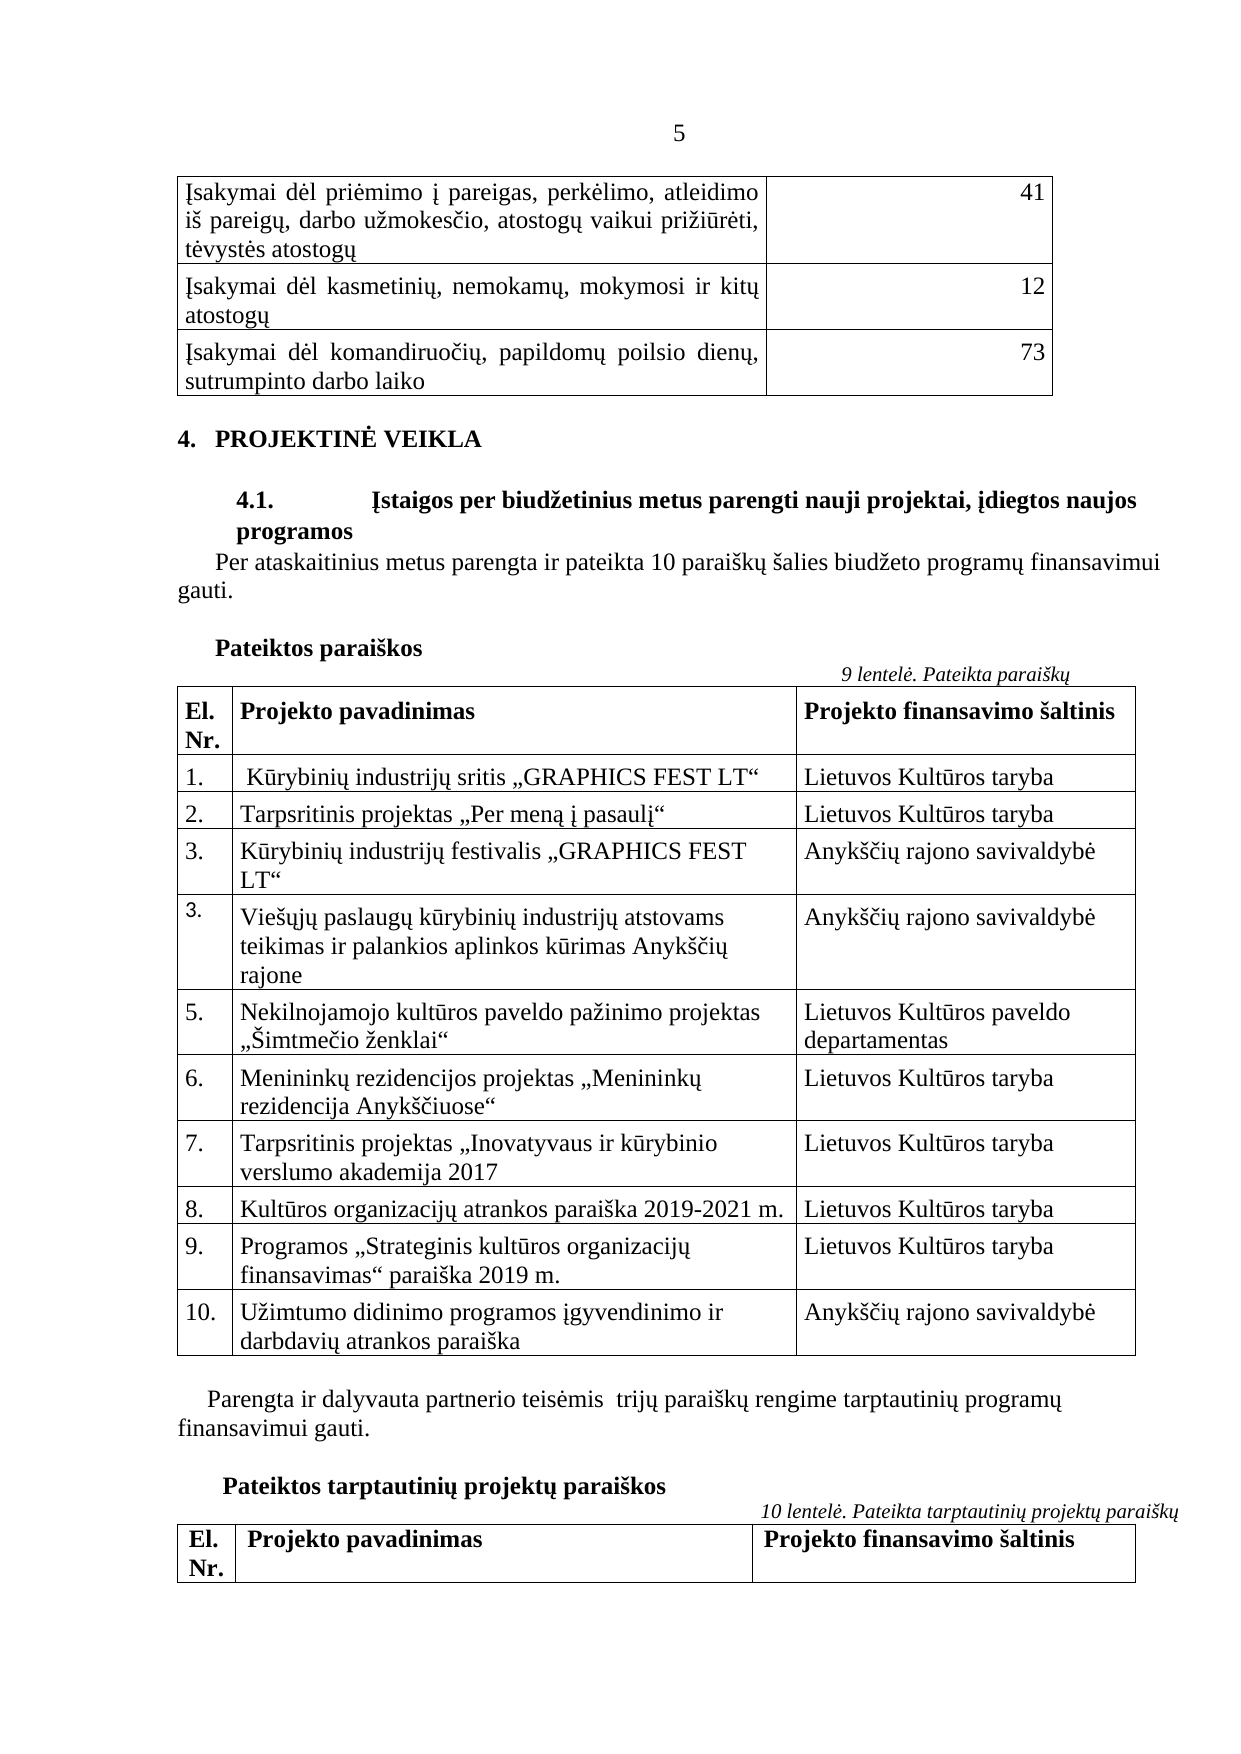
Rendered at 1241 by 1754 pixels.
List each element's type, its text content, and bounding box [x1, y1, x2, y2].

table_cell 73 [767, 330, 1052, 394]
table_cell Lietuvos Kultūros taryba [797, 792, 1135, 828]
table_cell Įsakymai dėl priėmimo į pareigas, perkėlimo, atleidimo iš pareigų, darbo užmokesčio, atostogų vaikui prižiūrėti, tėvystės atostogų [178, 177, 766, 263]
table_cell Anykščių rajono savivaldybė [797, 895, 1135, 988]
table_cell Lietuvos Kultūros taryba [797, 1121, 1135, 1186]
table_header Projekto finansavimo šaltinis [753, 1525, 1135, 1582]
table_cell 2. [178, 792, 232, 828]
text 4.1. Įstaigos per biudžetinius metus parengti nauji projektai, įdiegtos naujos programos [236, 485, 1181, 545]
table_cell 8. [178, 1187, 232, 1223]
table_cell Užimtumo didinimo programos įgyvendinimo ir darbdavių atrankos paraiška [233, 1290, 796, 1355]
table_cell Lietuvos Kultūros taryba [797, 755, 1135, 791]
table_cell 7. [178, 1121, 232, 1186]
table_cell Kūrybinių industrijų sritis „GRAPHICS FEST LT“ [233, 755, 796, 791]
table_cell 1. [178, 755, 232, 791]
table_cell Kūrybinių industrijų festivalis „GRAPHICS FEST LT“ [233, 829, 796, 894]
table_cell Lietuvos Kultūros taryba [797, 1187, 1135, 1223]
table_header Projekto pavadinimas [233, 687, 796, 754]
table_cell Įsakymai dėl komandiruočių, papildomų poilsio dienų, sutrumpinto darbo laiko [178, 330, 766, 394]
table_cell Kultūros organizacijų atrankos paraiška 2019-2021 m. [233, 1187, 796, 1223]
table_cell 3. [178, 829, 232, 894]
table_cell Tarpsritinis projektas „Inovatyvaus ir kūrybinio verslumo akademija 2017 [233, 1121, 796, 1186]
table_cell 3. [178, 895, 232, 988]
text 10 lentelė. Pateikta tarptautinių projektų paraiškų [177, 1499, 1181, 1523]
table_cell Menininkų rezidencijos projektas „Menininkų rezidencija Anykščiuose“ [233, 1055, 796, 1120]
table_cell Įsakymai dėl kasmetinių, nemokamų, mokymosi ir kitų atostogų [178, 264, 766, 329]
text Per ataskaitinius metus parengta ir pateikta 10 paraiškų šalies biudžeto programų finansavimui gauti. [177, 547, 1181, 604]
table_cell 9. [178, 1224, 232, 1289]
table_cell 41 [767, 177, 1052, 263]
table_header Projekto pavadinimas [236, 1525, 752, 1582]
table_cell 12 [767, 264, 1052, 329]
table_cell Anykščių rajono savivaldybė [797, 829, 1135, 894]
table_cell Lietuvos Kultūros paveldo departamentas [797, 990, 1135, 1054]
table_cell 10. [178, 1290, 232, 1355]
table_cell Lietuvos Kultūros taryba [797, 1055, 1135, 1120]
text 9 lentelė. Pateikta paraiškų [215, 662, 1181, 686]
table_cell Anykščių rajono savivaldybė [797, 1290, 1135, 1355]
text Pateiktos paraiškos [215, 633, 1181, 662]
table_cell Lietuvos Kultūros taryba [797, 1224, 1135, 1289]
table_header El. Nr. [178, 687, 232, 754]
table_cell Tarpsritinis projektas „Per meną į pasaulį“ [233, 792, 796, 828]
table_cell 5. [178, 990, 232, 1054]
table_cell Viešųjų paslaugų kūrybinių industrijų atstovams teikimas ir palankios aplinkos kūrimas Anykščių rajone [233, 895, 796, 988]
table_cell Nekilnojamojo kultūros paveldo pažinimo projektas „Šimtmečio ženklai“ [233, 990, 796, 1054]
text Pateiktos tarptautinių projektų paraiškos [177, 1471, 1181, 1499]
table_cell 6. [178, 1055, 232, 1120]
text 4. PROJEKTINĖ VEIKLA [177, 424, 1181, 453]
table_cell Programos „Strateginis kultūros organizacijų finansavimas“ paraiška 2019 m. [233, 1224, 796, 1289]
text Parengta ir dalyvauta partnerio teisėmis trijų paraiškų rengime tarptautinių programų finansavimui gauti. [177, 1384, 1181, 1442]
table_header Projekto finansavimo šaltinis [797, 687, 1135, 754]
table_header El. Nr. [178, 1525, 235, 1582]
